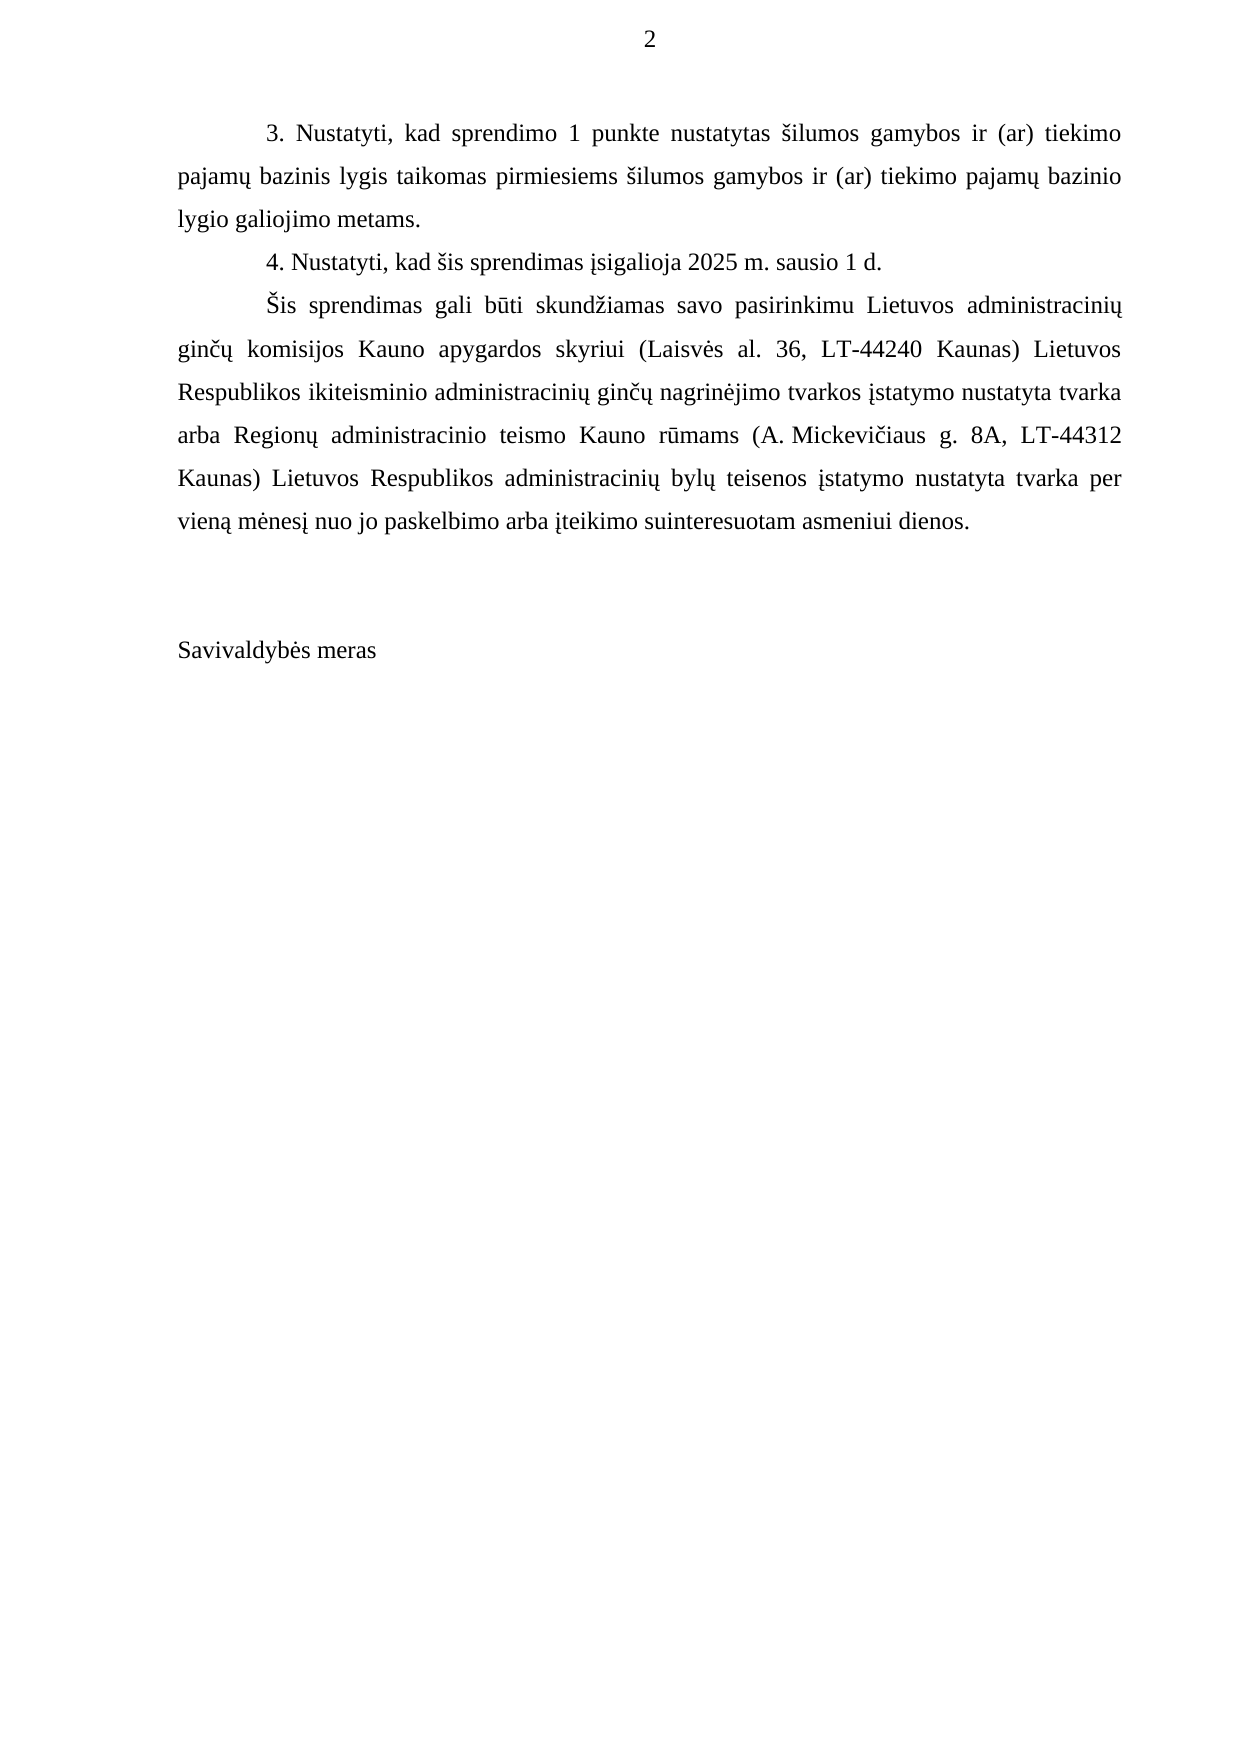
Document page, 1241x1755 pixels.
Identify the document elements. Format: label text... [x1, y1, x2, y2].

text 3. Nustatyti, kad sprendimo 1 punkte nustatytas šilumos gamybos ir (ar) tiekimo pajamų bazinis lygis taikomas pirmiesiems šilumos gamybos ir (ar) tiekimo pajamų bazinio lygio galiojimo metams. [177, 118, 1122, 233]
text Savivaldybės meras [177, 636, 1122, 664]
text 4. Nustatyti, kad šis sprendimas įsigalioja 2025 m. sausio 1 d. [177, 247, 1122, 276]
text Šis sprendimas gali būti skundžiamas savo pasirinkimu Lietuvos administracinių ginčų komisijos Kauno apygardos skyriui (Laisvės al. 36, LT-44240 Kaunas) Lietuvos Respublikos ikiteisminio administracinių ginčų nagrinėjimo tvarkos įstatymo nustatyta tvarka arba Regionų administracinio teismo Kauno rūmams (A. Mickevičiaus g. 8A, LT-44312 Kaunas) Lietuvos Respublikos administracinių bylų teisenos įstatymo nustatyta tvarka per vieną mėnesį nuo jo paskelbimo arba įteikimo suinteresuotam asmeniui dienos. [177, 291, 1122, 535]
